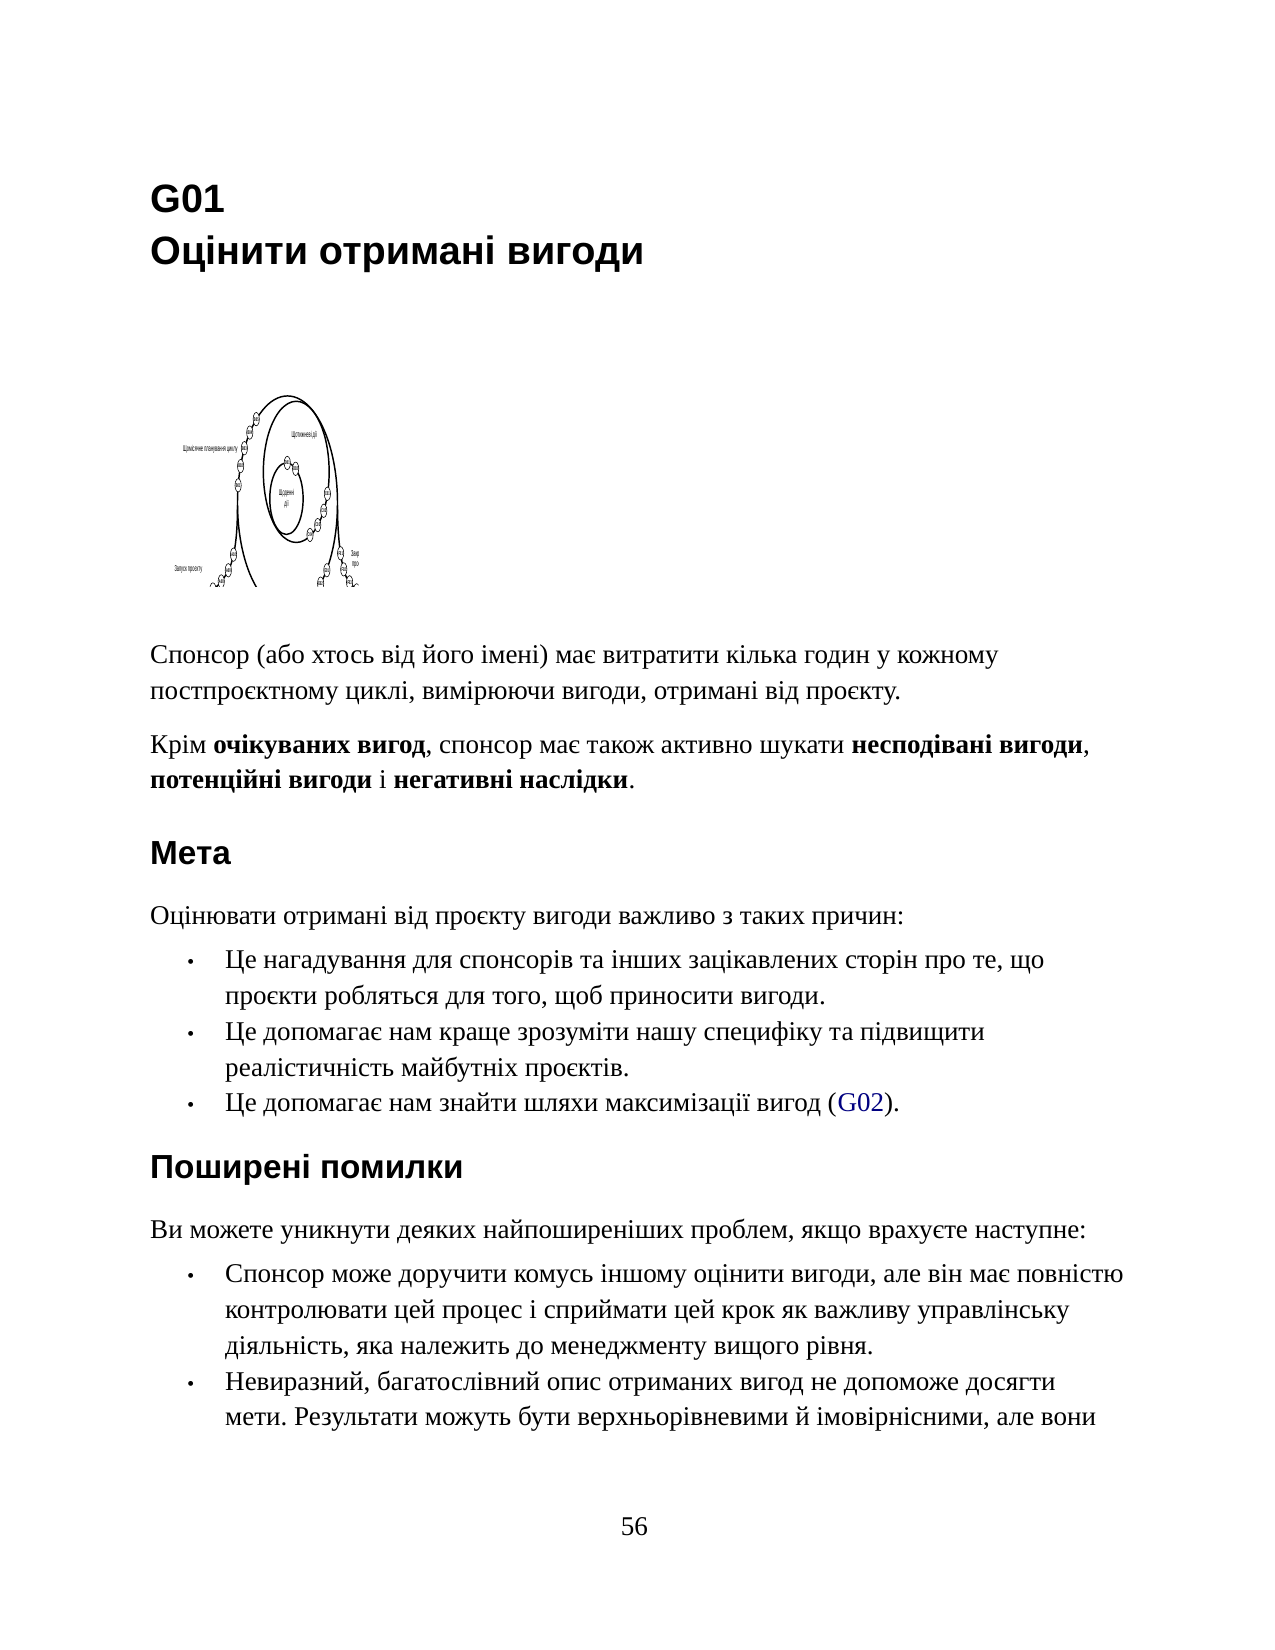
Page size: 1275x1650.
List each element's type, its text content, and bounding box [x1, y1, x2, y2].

text Крім очікуваних вигод, спонсор має також активно шукати несподівані вигоди, потенційні вигоди і негативні наслідки. [150, 728, 1125, 794]
list Невиразний, багатослівний опис отриманих вигод не допоможе досягти мети. Результати можуть бути верхньорівневими й імовірнісними, але вони [187, 1364, 1125, 1431]
text Спонсор (або хтось від його імені) має витратити кілька годин у кожному постпроєктному циклі, вимірюючи вигоди, отримані від проєкту. [150, 638, 1125, 705]
list Це допомагає нам краще зрозуміти нашу специфіку та підвищити реалістичність майбутніх проєктів. [187, 1015, 1125, 1082]
text Ви можете уникнути деяких найпоширеніших проблем, якщо врахуєте наступне: [150, 1213, 1125, 1244]
subtitle G01 Оцінити отримані вигоди [150, 175, 1125, 273]
subtitle Поширені помилки [150, 1147, 1125, 1186]
subtitle Мета [150, 833, 1125, 872]
list Спонсор може доручити комусь іншому оцінити вигоди, але він має повністю контролювати цей процес і сприймати цей крок як важливу управлінську діяльність, яка належить до менеджменту вищого рівня. [187, 1257, 1125, 1360]
list Це нагадування для спонсорів та інших зацікавлених сторін про те, що проєкти робляться для того, щоб приносити вигоди. [187, 943, 1125, 1010]
text Оцінювати отримані від проєкту вигоди важливо з таких причин: [150, 899, 1125, 930]
list Це допомагає нам знайти шляхи максимізації вигод (G02). [187, 1086, 1125, 1117]
